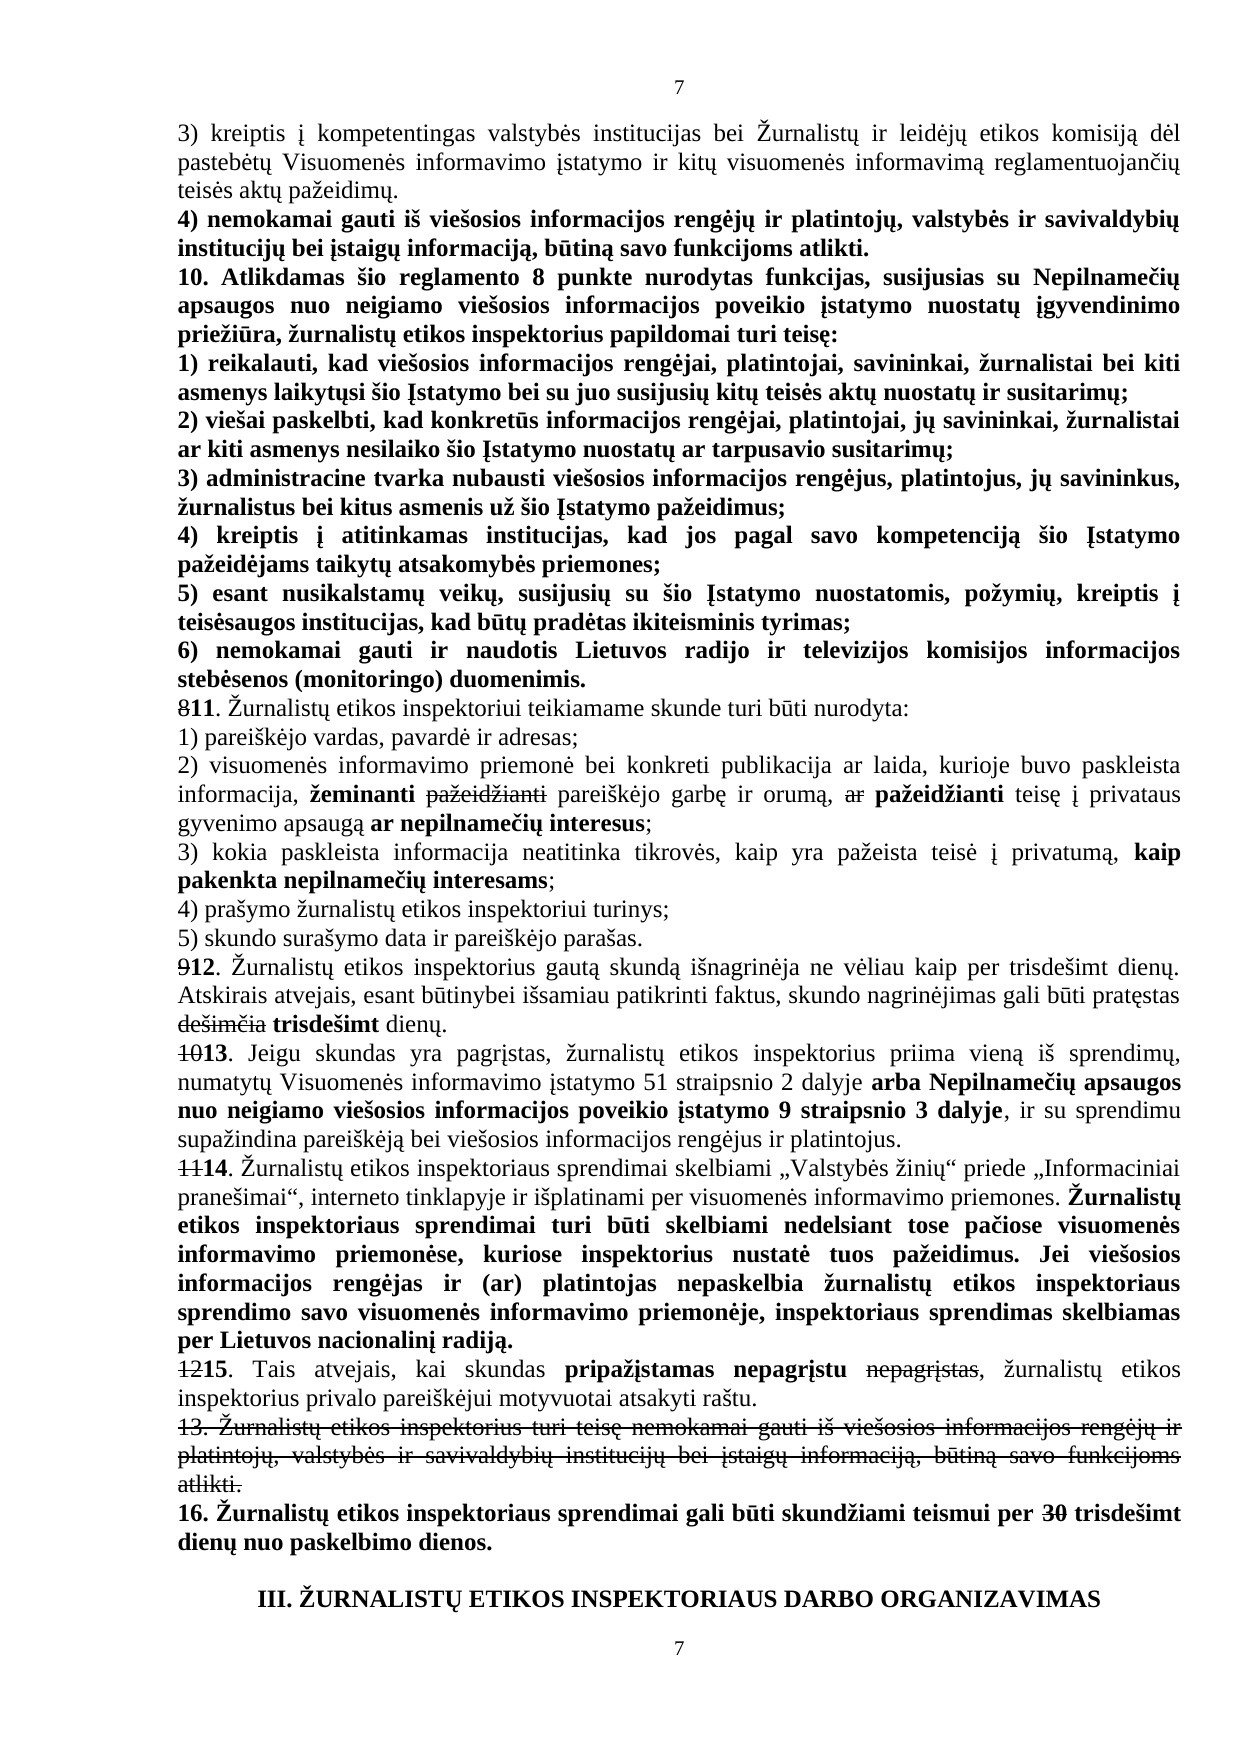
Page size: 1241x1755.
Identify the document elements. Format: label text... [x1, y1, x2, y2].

text 3) kokia paskleista informacija neatitinka tikrovės, kaip yra pažeista teisė į privatumą, kaip pakenkta nepilnamečių interesams; [177, 837, 1181, 894]
text 4) nemokamai gauti iš viešosios informacijos rengėjų ir platintojų, valstybės ir savivaldybių institucijų bei įstaigų informaciją, būtiną savo funkcijoms atlikti. [177, 204, 1181, 262]
text 1114. Žurnalistų etikos inspektoriaus sprendimai skelbiami „Valstybės žinių“ priede „Informaciniai pranešimai“, interneto tinklapyje ir išplatinami per visuomenės informavimo priemones. Žurnalistų etikos inspektoriaus sprendimai turi būti skelbiami nedelsiant tose pačiose visuomenės informavimo priemonėse, kuriose inspektorius nustatė tuos pažeidimus. Jei viešosios informacijos rengėjas ir (ar) platintojas nepaskelbia žurnalistų etikos inspektoriaus sprendimo savo visuomenės informavimo priemonėje, inspektoriaus sprendimas skelbiamas per Lietuvos nacionalinį radiją. [177, 1153, 1181, 1354]
text 13. Žurnalistų etikos inspektorius turi teisę nemokamai gauti iš viešosios informacijos rengėjų ir platintojų, valstybės ir savivaldybių institucijų bei įstaigų informaciją, būtiną savo funkcijoms atlikti. [177, 1428, 1181, 1456]
text III. ŽURNALISTŲ ETIKOS INSPEKTORIAUS DARBO ORGANIZAVIMAS [177, 1584, 1181, 1613]
text 5) skundo surašymo data ir pareiškėjo parašas. [177, 923, 1181, 952]
text 2) visuomenės informavimo priemonė bei konkreti publikacija ar laida, kurioje buvo paskleista informacija, žeminanti pažeidžianti pareiškėjo garbę ir orumą, ar pažeidžianti teisę į privataus gyvenimo apsaugą ar nepilnamečių interesus; [177, 751, 1181, 837]
text 10. Atlikdamas šio reglamento 8 punkte nurodytas funkcijas, susijusias su Nepilnamečių apsaugos nuo neigiamo viešosios informacijos poveikio įstatymo nuostatų įgyvendinimo priežiūra, žurnalistų etikos inspektorius papildomai turi teisę: [177, 262, 1181, 348]
text 1) pareiškėjo vardas, pavardė ir adresas; [177, 722, 1181, 751]
text 16. Žurnalistų etikos inspektoriaus sprendimai gali būti skundžiami teismui per 30 trisdešimt dienų nuo paskelbimo dienos. [177, 1498, 1181, 1556]
text 3) administracine tvarka nubausti viešosios informacijos rengėjus, platintojus, jų savininkus, žurnalistus bei kitus asmenis už šio Įstatymo pažeidimus; [177, 463, 1181, 521]
text 4) prašymo žurnalistų etikos inspektoriui turinys; [177, 894, 1181, 923]
text 1215. Tais atvejais, kai skundas pripažįstamas nepagrįstu nepagrįstas, žurnalistų etikos inspektorius privalo pareiškėjui motyvuotai atsakyti raštu. [177, 1354, 1181, 1412]
text 13. Žurnalistų etikos inspektorius turi teisę nemokamai gauti iš viešosios informacijos rengėjų ir platintojų, valstybės ir savivaldybių institucijų bei įstaigų informaciją, būtiną savo funkcijoms atlikti. [177, 1412, 1181, 1427]
text 912. Žurnalistų etikos inspektorius gautą skundą išnagrinėja ne vėliau kaip per trisdešimt dienų. Atskirais atvejais, esant būtinybei išsamiau patikrinti faktus, skundo nagrinėjimas gali būti pratęstas dešimčia trisdešimt dienų. [177, 952, 1181, 1038]
text 1013. Jeigu skundas yra pagrįstas, žurnalistų etikos inspektorius priima vieną iš sprendimų, numatytų Visuomenės informavimo įstatymo 51 straipsnio 2 dalyje arba Nepilnamečių apsaugos nuo neigiamo viešosios informacijos poveikio įstatymo 9 straipsnio 3 dalyje, ir su sprendimu supažindina pareiškėją bei viešosios informacijos rengėjus ir platintojus. [177, 1038, 1181, 1153]
text 5) esant nusikalstamų veikų, susijusių su šio Įstatymo nuostatomis, požymių, kreiptis į teisėsaugos institucijas, kad būtų pradėtas ikiteisminis tyrimas; [177, 578, 1181, 636]
text 13. Žurnalistų etikos inspektorius turi teisę nemokamai gauti iš viešosios informacijos rengėjų ir platintojų, valstybės ir savivaldybių institucijų bei įstaigų informaciją, būtiną savo funkcijoms atlikti. [177, 1457, 1181, 1498]
text 811. Žurnalistų etikos inspektoriui teikiamame skunde turi būti nurodyta: [177, 693, 1181, 722]
text 2) viešai paskelbti, kad konkretūs informacijos rengėjai, platintojai, jų savininkai, žurnalistai ar kiti asmenys nesilaiko šio Įstatymo nuostatų ar tarpusavio susitarimų; [177, 406, 1181, 463]
text 3) kreiptis į kompetentingas valstybės institucijas bei Žurnalistų ir leidėjų etikos komisiją dėl pastebėtų Visuomenės informavimo įstatymo ir kitų visuomenės informavimą reglamentuojančių teisės aktų pažeidimų. [177, 118, 1181, 204]
text 4) kreiptis į atitinkamas institucijas, kad jos pagal savo kompetenciją šio Įstatymo pažeidėjams taikytų atsakomybės priemones; [177, 521, 1181, 578]
text 1) reikalauti, kad viešosios informacijos rengėjai, platintojai, savininkai, žurnalistai bei kiti asmenys laikytųsi šio Įstatymo bei su juo susijusių kitų teisės aktų nuostatų ir susitarimų; [177, 348, 1181, 406]
text 6) nemokamai gauti ir naudotis Lietuvos radijo ir televizijos komisijos informacijos stebėsenos (monitoringo) duomenimis. [177, 636, 1181, 693]
